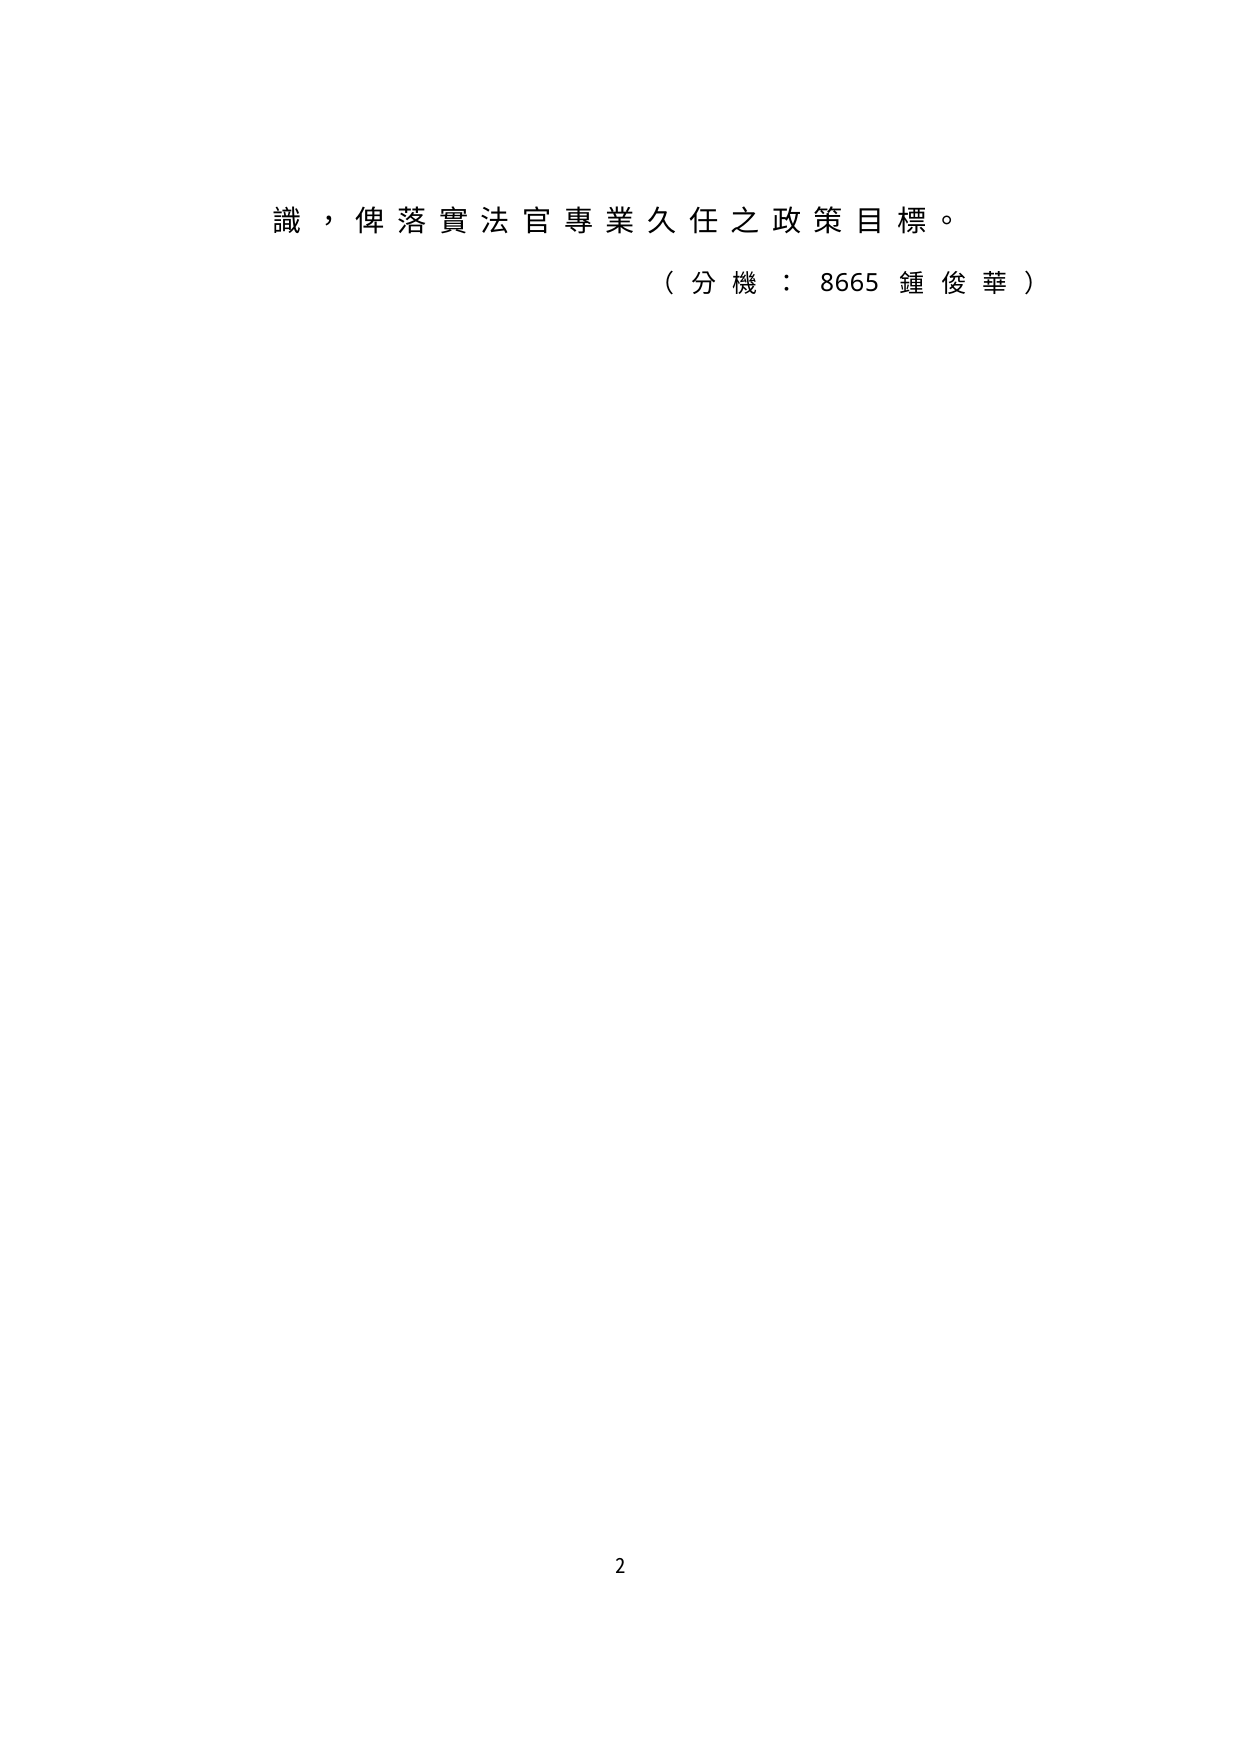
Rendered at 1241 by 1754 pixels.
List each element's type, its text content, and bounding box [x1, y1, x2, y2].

text （分機：8665鍾俊華） [183, 240, 1058, 302]
text 鑑於司法案件涉及專業領域，需有效因應，才能符合時代需求。因此，成立審專業案件之專業法庭(股)，並賡續充實法官專業能力，固有其必要性；惟依前述說明，目前我國規定「應」或「得」成立專庭或指定專人辦理案件之法令多達10餘種，因此，司法院應重新檢討各專業法庭(專股)成立之必要性，如認為確實有必要，即應在法院組織法中加以明定，並就其辦案類型、事務分配與管轄順序詳盡規範，而非散落在各法或法規命令中；另司法院宜持續加強溝通宣導，以促請各級法院依其收案狀況設置專庭(股)，並適度調整所設專股數外，允應積極辦理各項培訓研習課程，培養更多專業法官，並提升現行承辦是類案件法官之專業知識，俾落實法官專業久任之政策目標。 [242, 177, 1058, 240]
